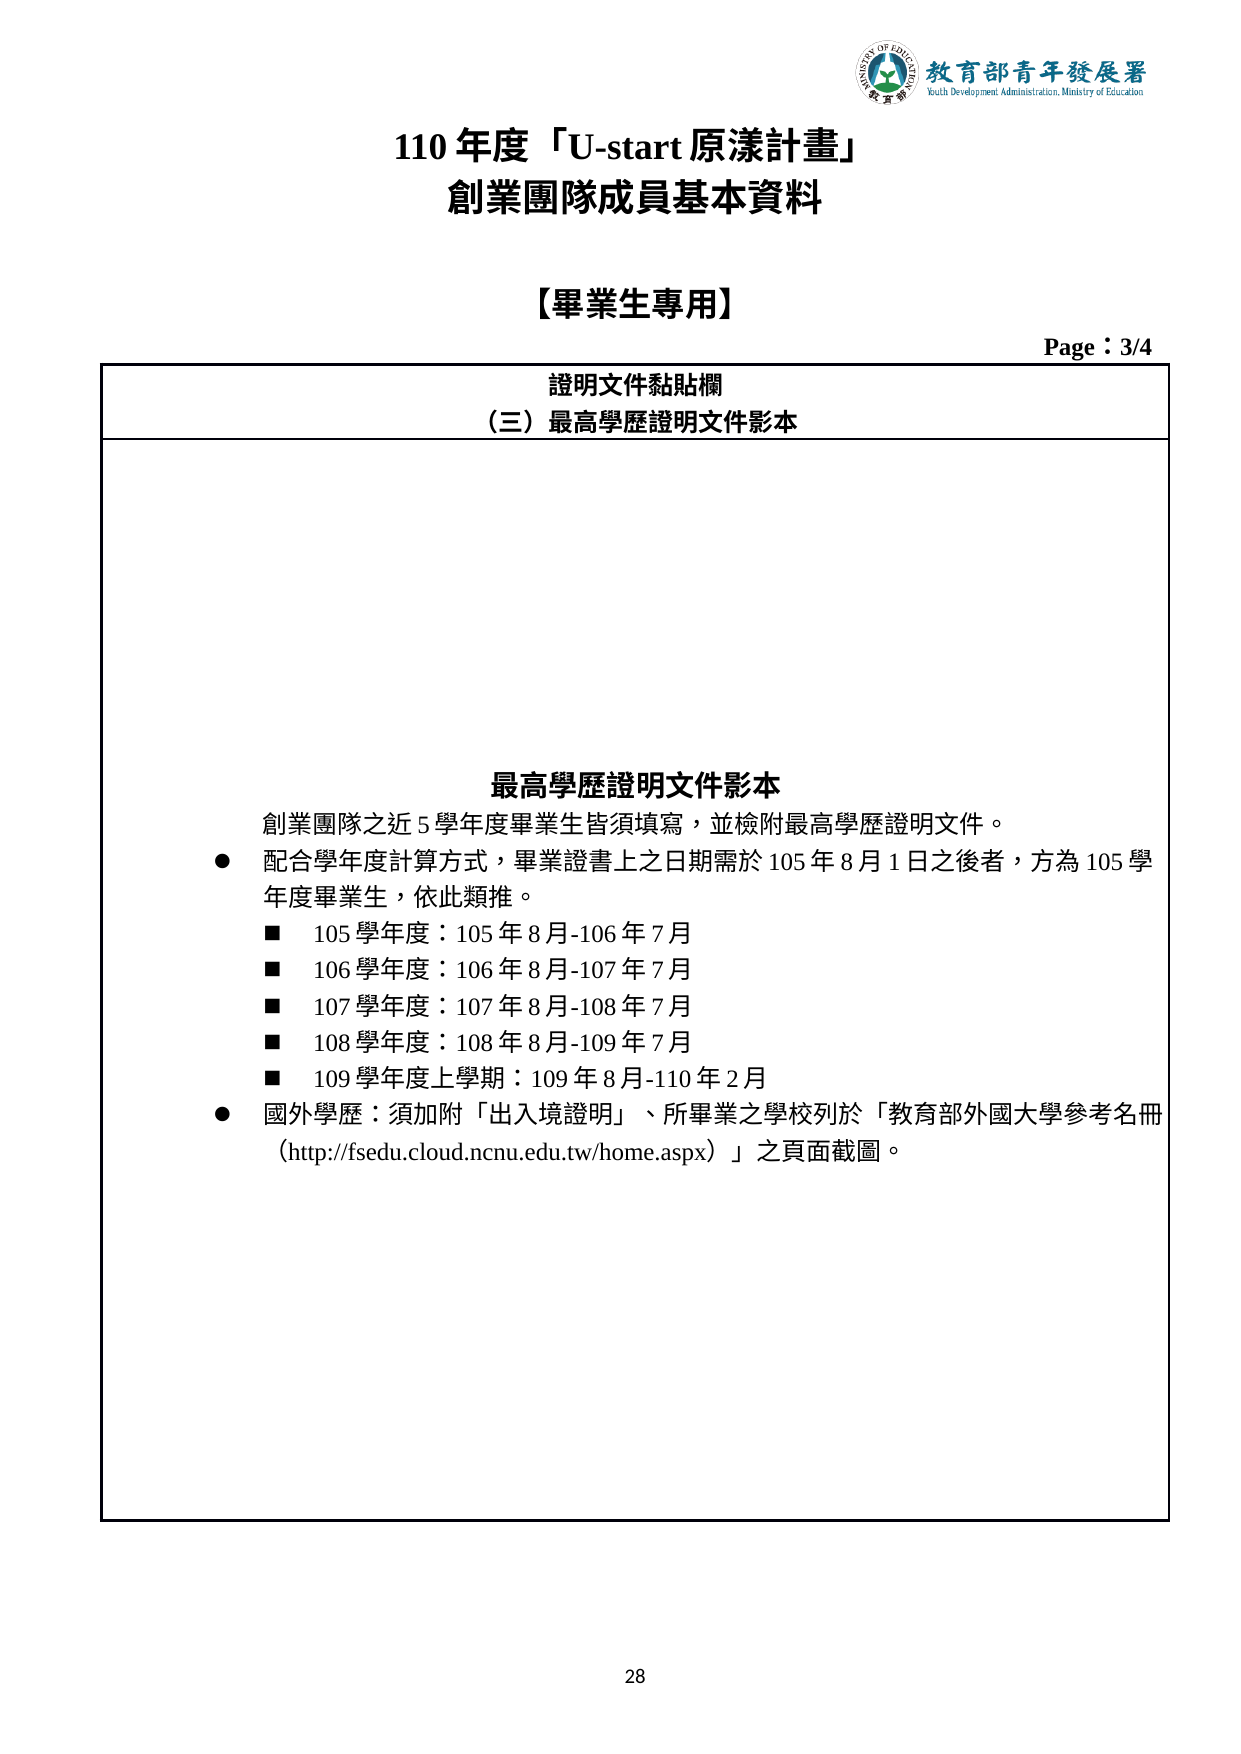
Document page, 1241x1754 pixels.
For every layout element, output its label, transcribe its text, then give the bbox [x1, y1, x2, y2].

text 創業團隊成員基本資料 [118, 170, 1152, 222]
text Page：3/4 [118, 326, 1152, 363]
table_cell 最高學歷證明文件影本 創業團隊之近5學年度畢業生皆須填寫，並檢附最高學歷證明文件。 配合學年度計算方式，畢業證書上之日期需於105年8月1日之後者，方為105學年度畢業生，依此類推。 105學年度：105年8月-106年7月 106學年度：106年8月-107年7月 107學年度：107年8月-108年7月 108學年度：108年8月-109年7月 109學年度上學期：109年8月-110年2月 國外學歷：須加附「出入境證明」、所畢業之學校列於「教育部外國大學參考名冊（http://fsedu.cloud.ncnu.edu.tw/home.aspx）」之頁面截圖。 [103, 440, 1168, 1519]
table_header 證明文件黏貼欄 （三）最高學歷證明文件影本 [103, 366, 1168, 438]
text 【畢業生專用】 [118, 274, 1152, 326]
picture [848, 35, 1152, 109]
text 110年度「U-start原漾計畫」 [118, 118, 1152, 170]
